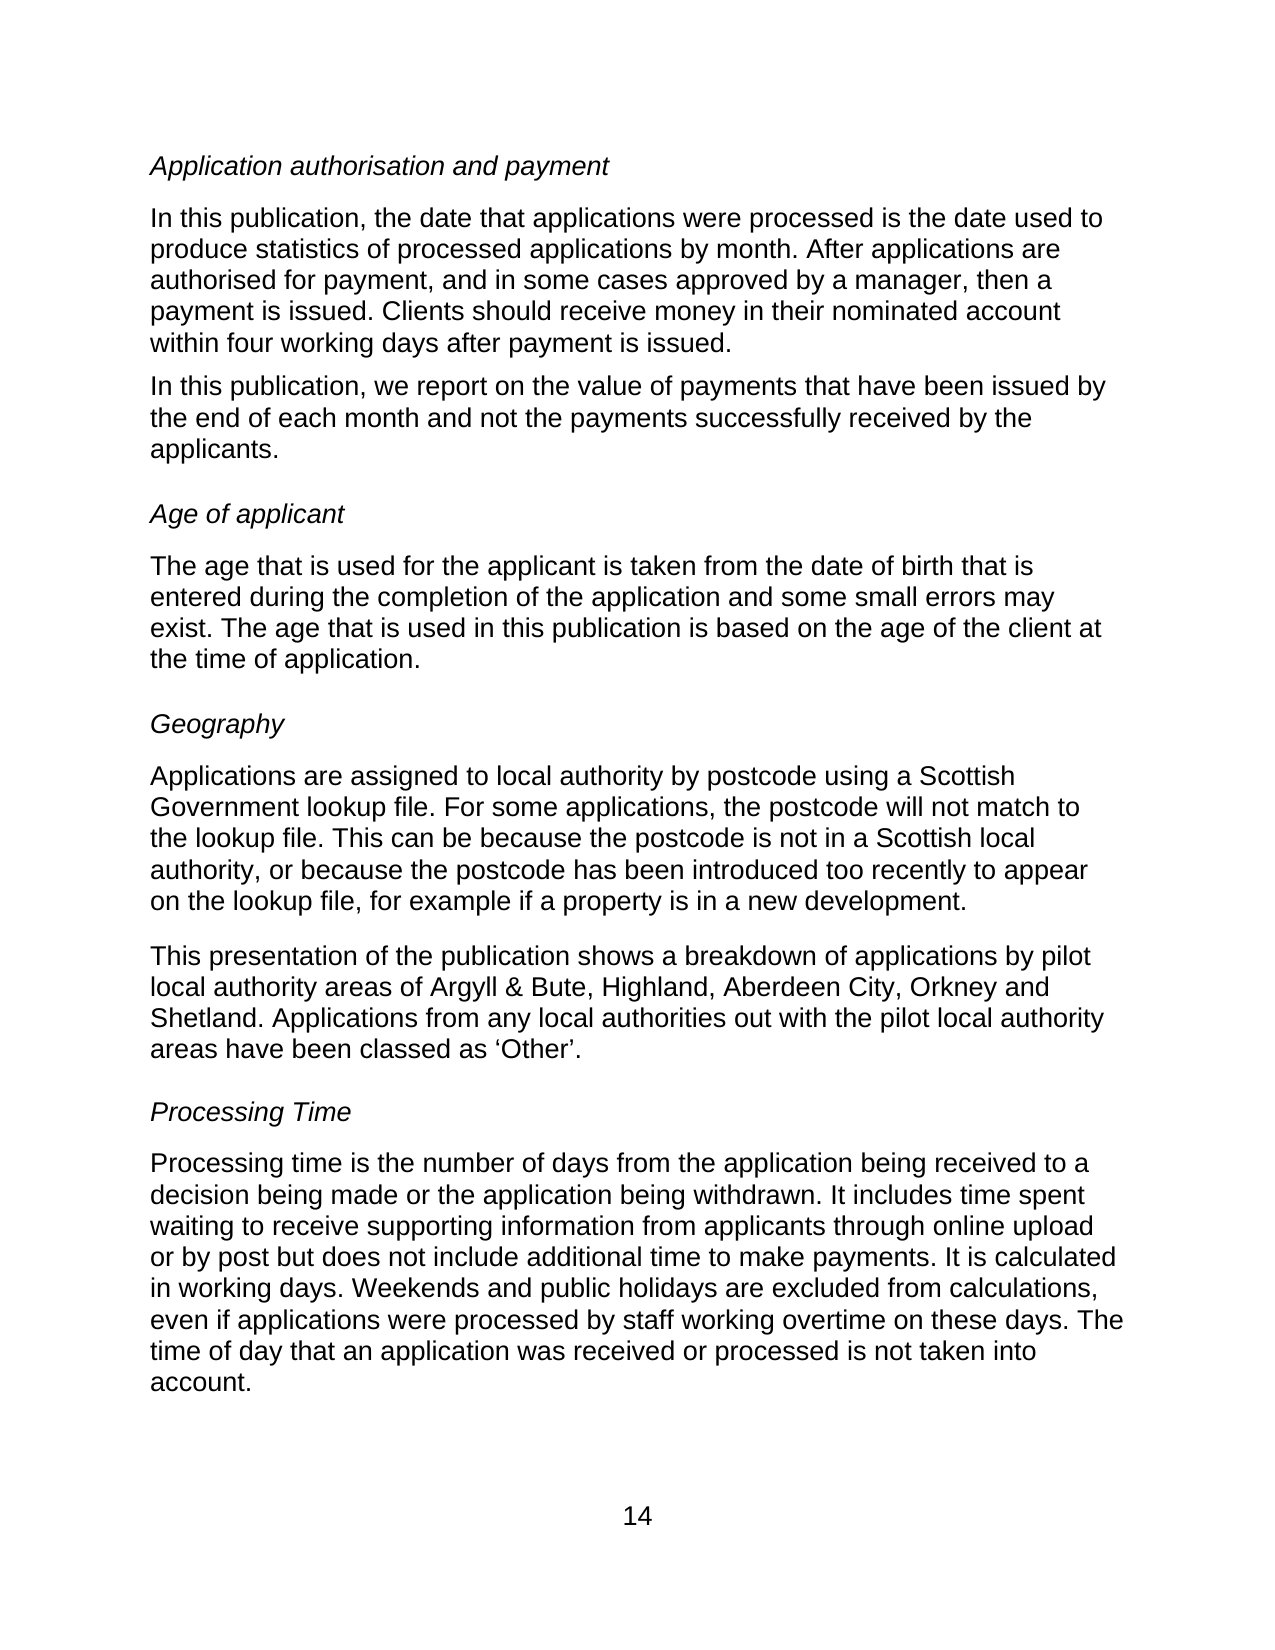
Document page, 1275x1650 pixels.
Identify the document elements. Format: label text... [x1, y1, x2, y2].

text Processing time is the number of days from the application being received to a decision being made or the application being withdrawn. It includes time spent waiting to receive supporting information from applicants through online upload or by post but does not include additional time to make payments. It is calculated in working days. Weekends and public holidays are excluded from calculations, even if applications were processed by staff working overtime on these days. The time of day that an application was received or processed is not taken into account. [150, 1148, 1125, 1398]
text This presentation of the publication shows a breakdown of applications by pilot local authority areas of Argyll & Bute, Highland, Aberdeen City, Orkney and Shetland. Applications from any local authorities out with the pilot local authority areas have been classed as ‘Other’. [150, 939, 1125, 1064]
subtitle Age of applicant [150, 498, 1125, 529]
subtitle Application authorisation and payment [150, 150, 1125, 181]
text In this publication, the date that applications were processed is the date used to produce statistics of processed applications by month. After applications are authorised for payment, and in some cases approved by a manager, then a payment is issued. Clients should receive money in their nominated account within four working days after payment is issued. [150, 202, 1125, 358]
subtitle Geography [150, 708, 1125, 739]
subtitle Processing Time [150, 1096, 1125, 1127]
text The age that is used for the applicant is taken from the date of birth that is entered during the completion of the application and some small errors may exist. The age that is used in this publication is based on the age of the client at the time of application. [150, 550, 1125, 675]
text In this publication, we report on the value of payments that have been issued by the end of each month and not the payments successfully received by the applicants. [150, 371, 1125, 464]
text Applications are assigned to local authority by postcode using a Scottish Government lookup file. For some applications, the postcode will not match to the lookup file. This can be because the postcode is not in a Scottish local authority, or because the postcode has been introduced too recently to appear on the lookup file, for example if a property is in a new development. [150, 760, 1125, 917]
